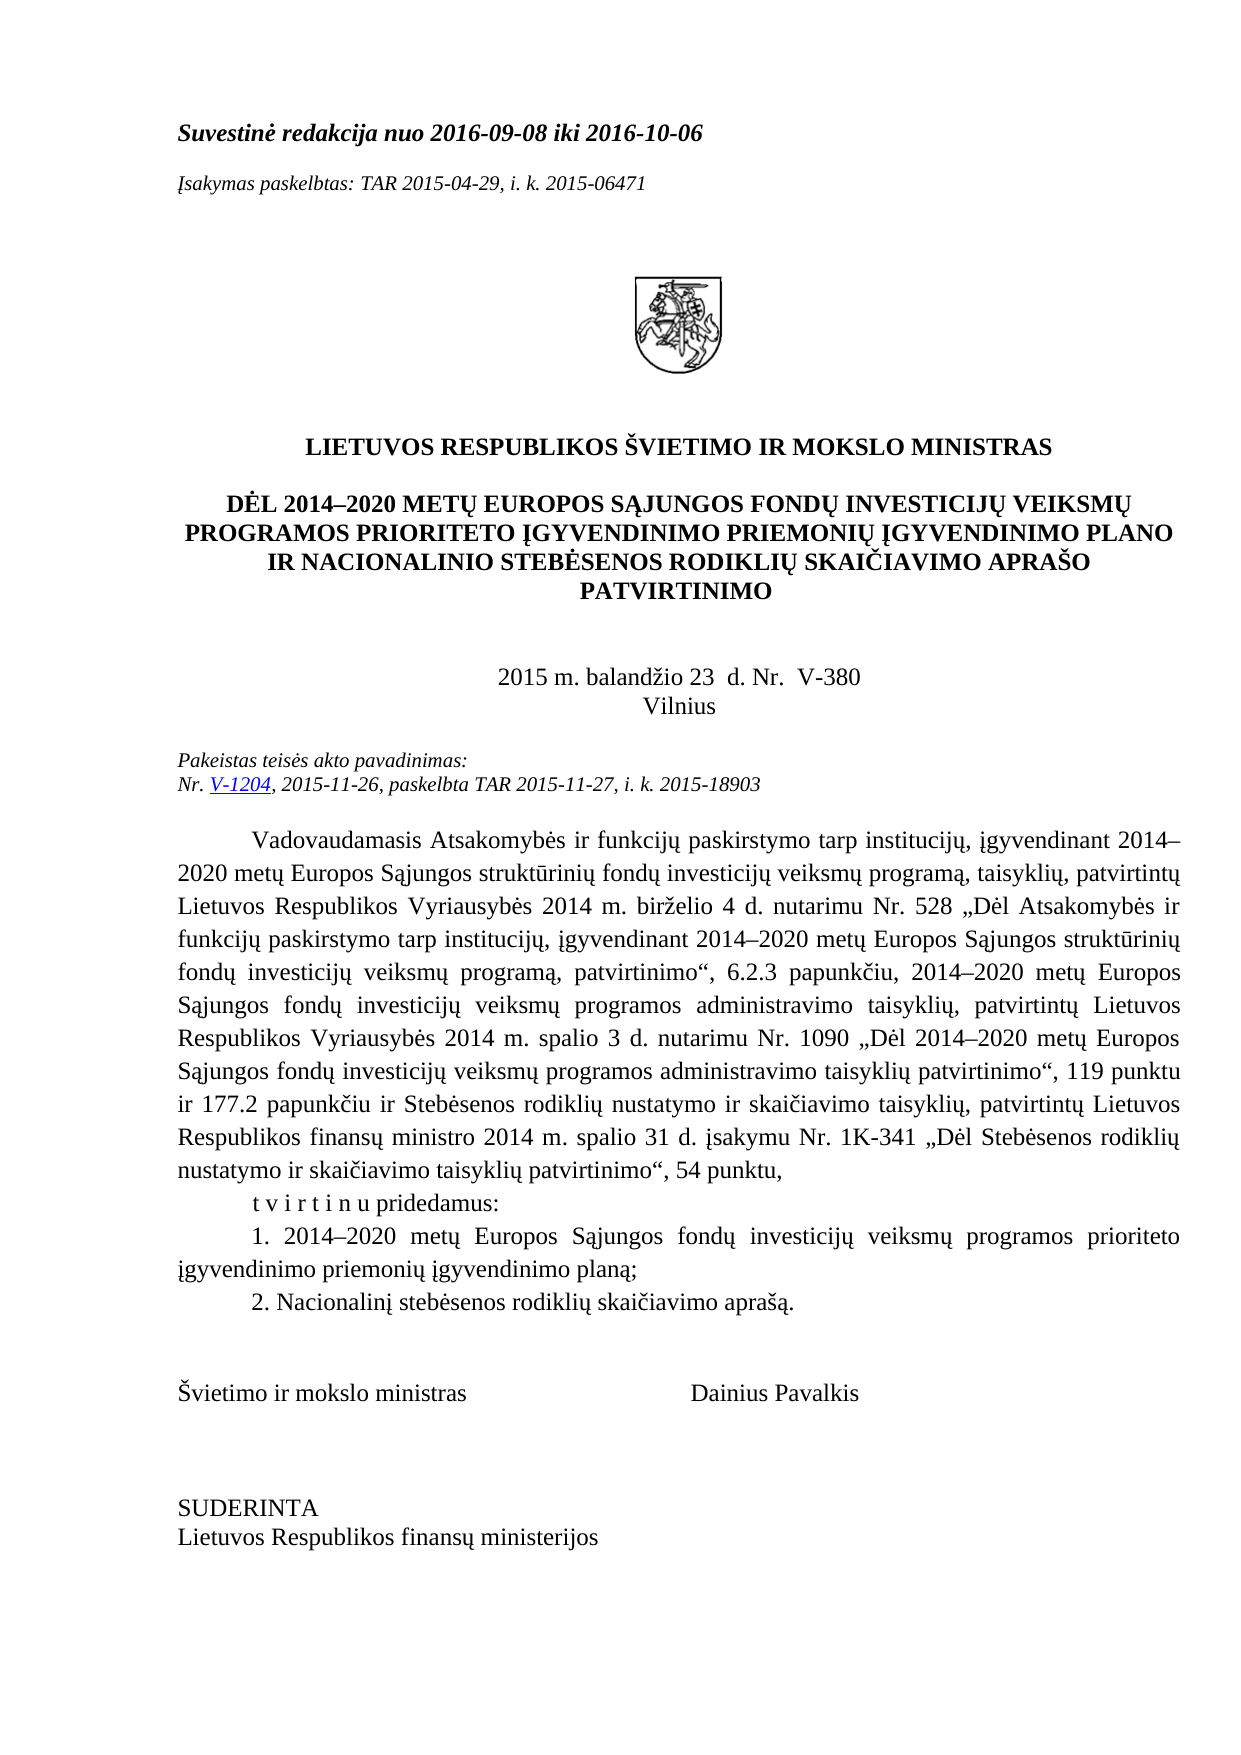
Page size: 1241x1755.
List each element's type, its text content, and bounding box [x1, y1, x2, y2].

text Nr. V-1204, 2015-11-26, paskelbta TAR 2015-11-27, i. k. 2015-18903 [177, 772, 1181, 796]
text SUDERINTA [177, 1493, 1181, 1522]
text Suvestinė redakcija nuo 2016-09-08 iki 2016-10-06 [177, 118, 1181, 147]
text Pakeistas teisės akto pavadinimas: [177, 748, 1181, 772]
text LIETUVOS RESPUBLIKOS ŠVIETIMO IR MOKSLO MINISTRAS [177, 432, 1181, 461]
text 1. 2014–2020 metų Europos Sąjungos fondų investicijų veiksmų programos prioriteto įgyvendinimo priemonių įgyvendinimo planą; [177, 1221, 1181, 1283]
text Vilnius [177, 691, 1181, 719]
text Švietimo ir mokslo ministras Dainius Pavalkis [177, 1378, 1181, 1407]
text Įsakymas paskelbtas: TAR 2015-04-29, i. k. 2015-06471 [177, 171, 1181, 195]
text t v i r t i n u pridedamus: [177, 1188, 1181, 1217]
text 2. Nacionalinį stebėsenos rodiklių skaičiavimo aprašą. [177, 1287, 1181, 1316]
text Vadovaudamasis Atsakomybės ir funkcijų paskirstymo tarp institucijų, įgyvendinant 2014–2020 metų Europos Sąjungos struktūrinių fondų investicijų veiksmų programą, taisyklių, patvirtintų Lietuvos Respublikos Vyriausybės 2014 m. birželio 4 d. nutarimu Nr. 528 „Dėl Atsakomybės ir funkcijų paskirstymo tarp institucijų, įgyvendinant 2014–2020 metų Europos Sąjungos struktūrinių fondų investicijų veiksmų programą, patvirtinimo“, 6.2.3 papunkčiu, 2014–2020 metų Europos Sąjungos fondų investicijų veiksmų programos administravimo taisyklių, patvirtintų Lietuvos Respublikos Vyriausybės 2014 m. spalio 3 d. nutarimu Nr. 1090 „Dėl 2014–2020 metų Europos Sąjungos fondų investicijų veiksmų programos administravimo taisyklių patvirtinimo“, 119 punktu ir 177.2 papunkčiu ir Stebėsenos rodiklių nustatymo ir skaičiavimo taisyklių, patvirtintų Lietuvos Respublikos finansų ministro 2014 m. spalio 31 d. įsakymu Nr. 1K-341 „Dėl Stebėsenos rodiklių nustatymo ir skaičiavimo taisyklių patvirtinimo“, 54 punktu, [177, 825, 1181, 1184]
text 2015 m. balandžio 23 d. Nr. V-380 [177, 662, 1181, 691]
text Lietuvos Respublikos finansų ministerijos [177, 1522, 1181, 1551]
text DĖL 2014–2020 METŲ EUROPOS SĄJUNGOS FONDŲ INVESTICIJŲ VEIKSMŲ PROGRAMOS PRIORITETO ĮGYVENDINIMO PRIEMONIŲ ĮGYVENDINIMO PLANO IR NACIONALINIO STEBĖSENOS RODIKLIŲ SKAIČIAVIMO APRAŠO PATVIRTINIMO [177, 489, 1181, 604]
